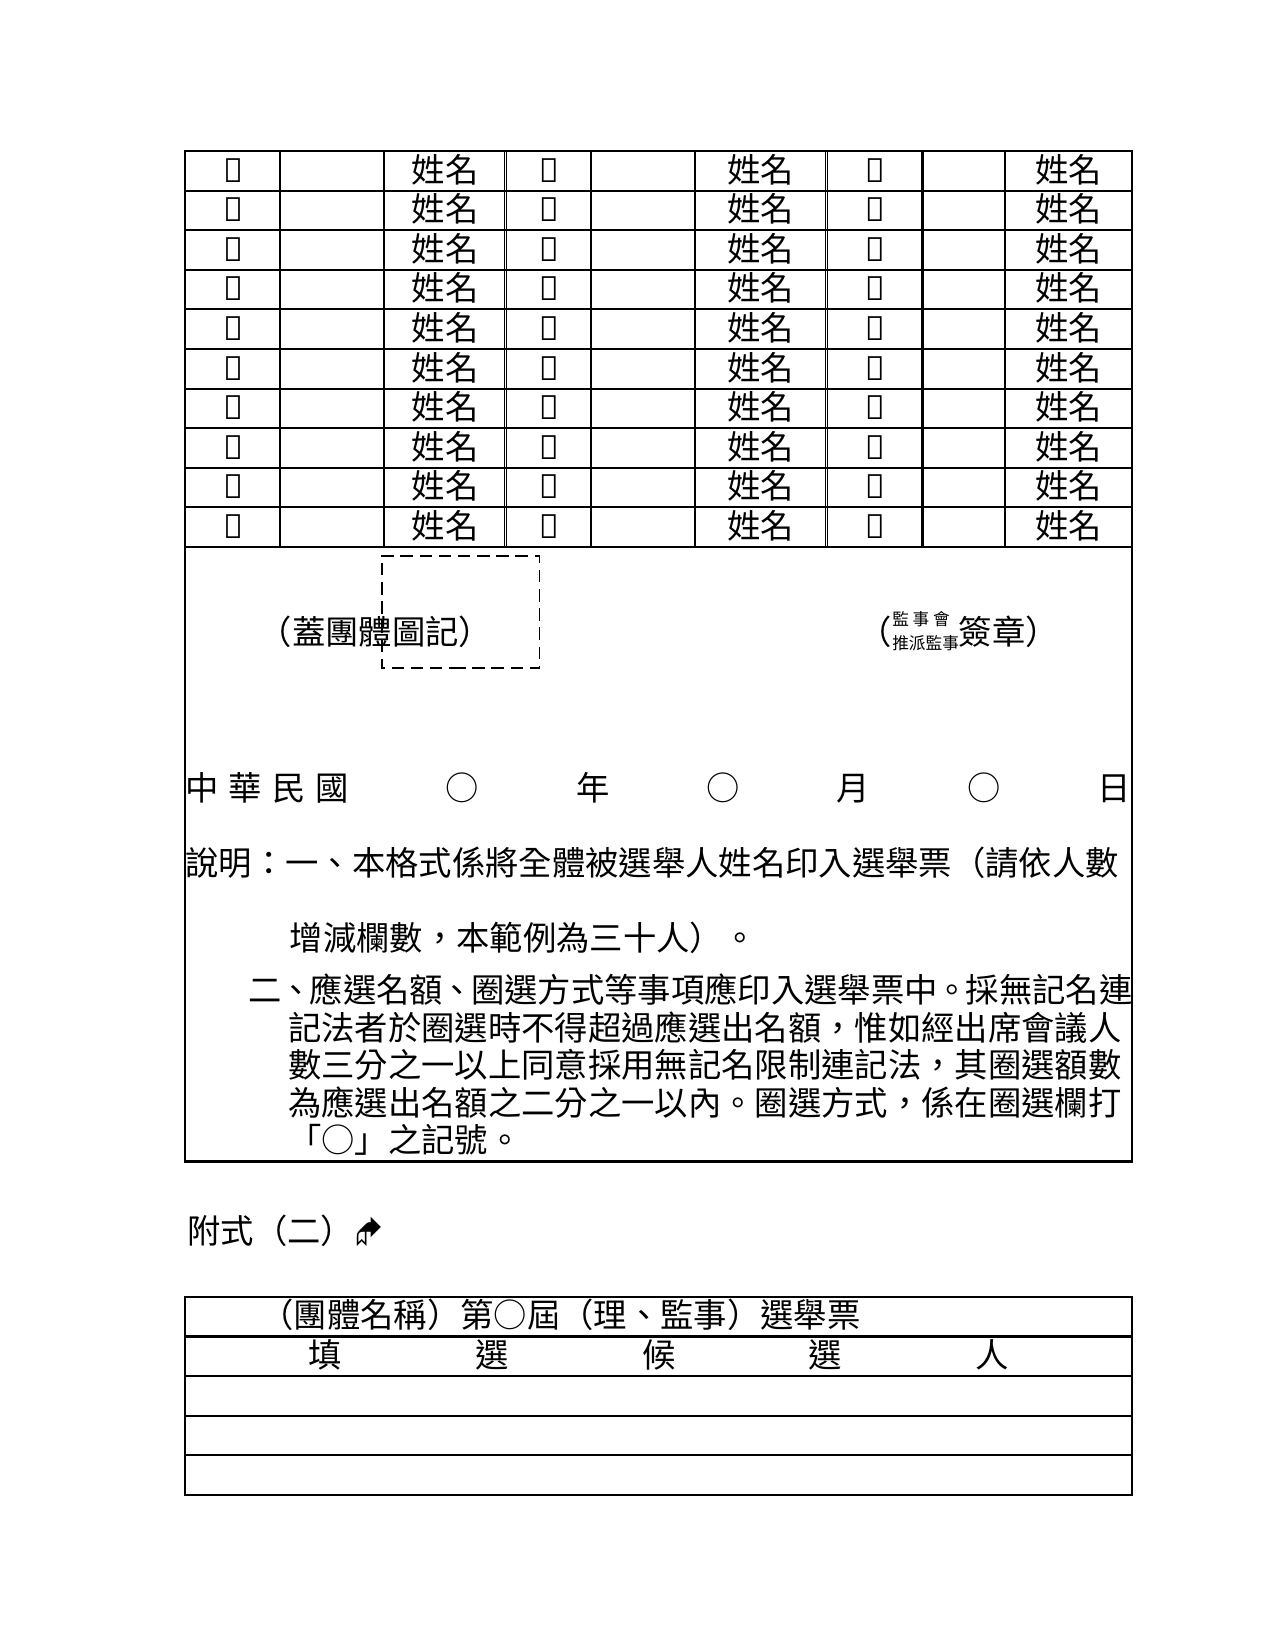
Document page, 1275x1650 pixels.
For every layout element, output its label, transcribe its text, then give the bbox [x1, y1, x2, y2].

table_cell 姓名 [385, 429, 504, 467]
table_cell  [828, 350, 921, 387]
table_cell [592, 310, 694, 348]
table_cell  [507, 390, 590, 427]
table_cell [592, 350, 694, 387]
table_cell 姓名 [1006, 390, 1131, 427]
table_cell 姓名 [1006, 310, 1131, 348]
table_cell [924, 231, 1004, 269]
table_cell （蓋團體圖記） （監 事 會推派監事簽章） 中華民國 ○ 年 ○ 月 ○ 日 說明：一、本格式係將全體被選舉人姓名印入選舉票（請依人數增減欄數，本範例為三十人）。 二、應選名額、圈選方式等事項應印入選舉票中。採無記名連記法者於圈選時不得超過應選出名額，惟如經出席會議人數三分之一以上同意採用無記名限制連記法，其圈選額數為應選出名額之二分之一以內。圈選方式，係在圈選欄打「○」之記號。 [186, 548, 1131, 1160]
table_cell [924, 508, 1004, 546]
table_cell 姓名 [1006, 152, 1131, 189]
table_cell  [828, 429, 921, 467]
table_cell  [828, 271, 921, 308]
table_cell 姓名 [696, 429, 825, 467]
table_cell  [186, 350, 279, 387]
table_cell 姓名 [385, 390, 504, 427]
table_cell 姓名 [696, 152, 825, 189]
table_cell [186, 1377, 1131, 1414]
table_cell 姓名 [385, 192, 504, 229]
table_cell [924, 469, 1004, 506]
table_cell 姓名 [696, 271, 825, 308]
table_cell  [186, 390, 279, 427]
table_cell [281, 192, 383, 229]
table_cell [924, 429, 1004, 467]
table_cell [924, 350, 1004, 387]
table_cell [281, 350, 383, 387]
table_cell  [186, 192, 279, 229]
table_cell  [828, 310, 921, 348]
table_cell 填 選 候 選 人 [186, 1338, 1131, 1375]
table_cell 姓名 [385, 310, 504, 348]
table_cell  [507, 310, 590, 348]
table_cell  [507, 152, 590, 189]
table_cell [186, 1456, 1131, 1494]
table_cell [924, 390, 1004, 427]
table_cell 姓名 [1006, 231, 1131, 269]
table_cell 姓名 [696, 508, 825, 546]
table_cell [924, 152, 1004, 189]
table_cell  [186, 152, 279, 189]
table_cell  [507, 469, 590, 506]
table_cell 姓名 [1006, 429, 1131, 467]
table_cell  [828, 390, 921, 427]
table_cell 姓名 [1006, 350, 1131, 387]
table_cell [592, 271, 694, 308]
table_cell [592, 152, 694, 189]
table_cell 姓名 [1006, 271, 1131, 308]
table_cell  [186, 429, 279, 467]
table_cell  [828, 469, 921, 506]
table_cell 姓名 [1006, 469, 1131, 506]
table_cell [281, 508, 383, 546]
table_cell 姓名 [385, 350, 504, 387]
table_cell  [186, 271, 279, 308]
table_cell [924, 271, 1004, 308]
table_cell 姓名 [696, 390, 825, 427]
table_cell 姓名 [696, 350, 825, 387]
table_cell [592, 429, 694, 467]
table_cell [281, 429, 383, 467]
table_cell 姓名 [385, 469, 504, 506]
table_cell [281, 310, 383, 348]
table_cell 姓名 [385, 271, 504, 308]
table_cell [592, 192, 694, 229]
table_cell [592, 390, 694, 427]
table_cell [281, 469, 383, 506]
table_cell  [186, 508, 279, 546]
table_cell [281, 152, 383, 189]
table_cell 姓名 [385, 508, 504, 546]
table_cell [924, 310, 1004, 348]
table_cell 姓名 [385, 152, 504, 189]
table_cell  [507, 271, 590, 308]
table_cell  [507, 192, 590, 229]
table_cell  [186, 469, 279, 506]
table_cell  [828, 508, 921, 546]
table_cell 姓名 [696, 469, 825, 506]
table_cell  [186, 310, 279, 348]
table_cell [281, 390, 383, 427]
table_cell 姓名 [696, 310, 825, 348]
table_cell [592, 231, 694, 269]
table_cell  [828, 192, 921, 229]
table_cell  [507, 429, 590, 467]
table_cell  [507, 231, 590, 269]
table_cell  [507, 350, 590, 387]
table_cell [186, 1417, 1131, 1454]
table_cell 姓名 [1006, 508, 1131, 546]
table_cell [592, 508, 694, 546]
table_cell 姓名 [696, 192, 825, 229]
table_cell 姓名 [696, 231, 825, 269]
table_cell  [828, 231, 921, 269]
table_cell [924, 192, 1004, 229]
table_cell  [507, 508, 590, 546]
table_cell  [186, 231, 279, 269]
text 附式（二） [187, 1192, 1088, 1267]
table_header （團體名稱）第○屆（理、監事）選舉票 [186, 1298, 1131, 1335]
table_cell 姓名 [1006, 192, 1131, 229]
table_cell [281, 271, 383, 308]
table_cell  [828, 152, 921, 189]
table_cell [592, 469, 694, 506]
table_cell 姓名 [385, 231, 504, 269]
table_cell [281, 231, 383, 269]
